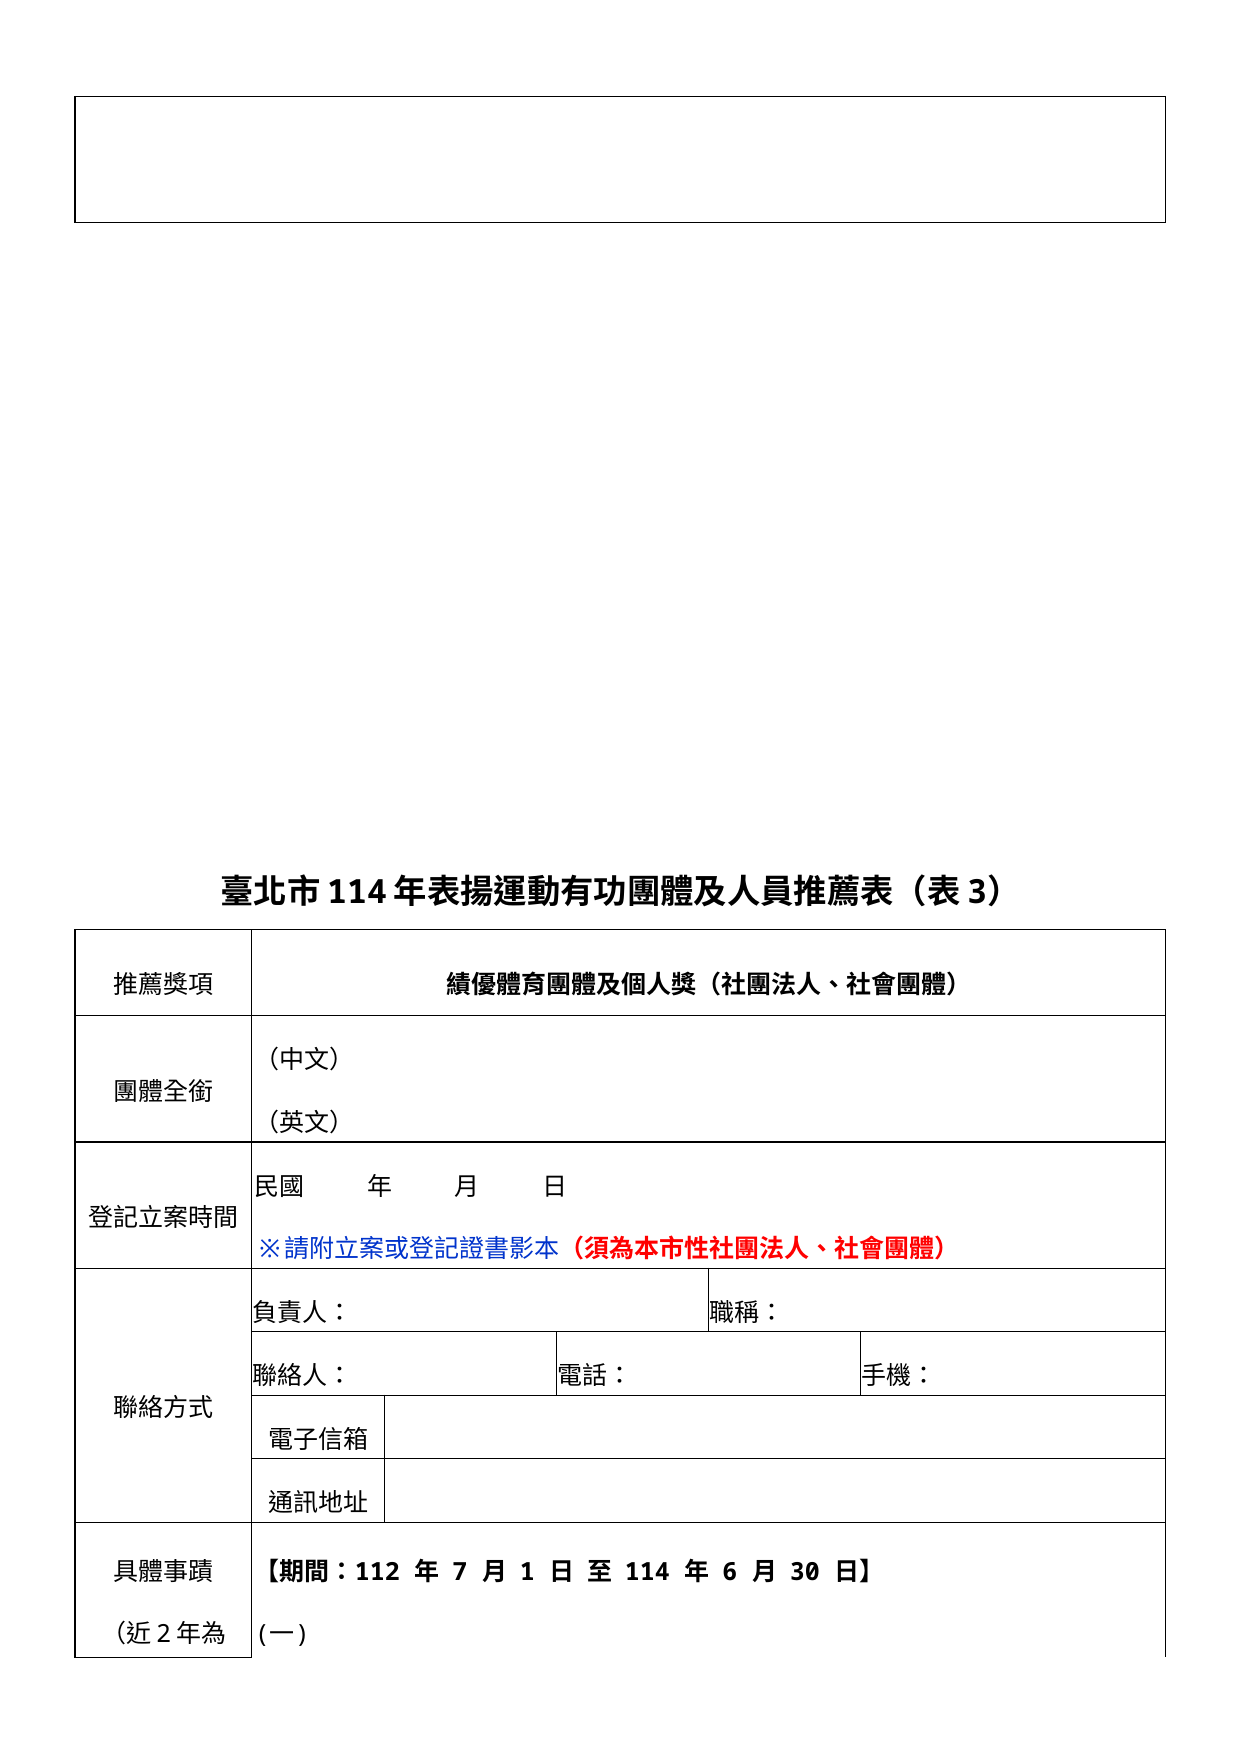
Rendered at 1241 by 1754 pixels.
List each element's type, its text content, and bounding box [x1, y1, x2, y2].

table_cell 聯絡人： [252, 1332, 556, 1394]
table_cell 負責人： [252, 1269, 708, 1331]
table_cell 登記立案時間 [76, 1143, 251, 1267]
table_cell 團體全銜 [76, 1016, 251, 1141]
table_cell 具體事蹟 （近2年為 [76, 1523, 251, 1657]
table_header 推薦獎項 [76, 930, 251, 1015]
table_cell 聯絡方式 [76, 1269, 251, 1522]
table_cell 通訊地址 [252, 1459, 384, 1522]
table_cell [385, 1459, 1165, 1522]
table_cell [76, 97, 1165, 222]
table_cell [385, 1396, 1165, 1458]
table_cell 電子信箱 [252, 1396, 384, 1458]
table_cell 職稱： [709, 1269, 1165, 1331]
table_cell 【期間：112 年 7 月 1 日 至 114 年 6 月 30 日】 [252, 1523, 1165, 1657]
table_cell （中文） （英文） [252, 1016, 1165, 1141]
table_header 績優體育團體及個人獎（社團法人、社會團體） [252, 930, 1165, 1015]
table_cell 民國 年 月 日 ※請附立案或登記證書影本（須為本市性社團法人、社會團體） [252, 1143, 1165, 1267]
table_cell 電話： [557, 1332, 860, 1394]
table_cell 手機： [861, 1332, 1165, 1394]
text 臺北市114年表揚運動有功團體及人員推薦表（表3） [75, 848, 1165, 910]
